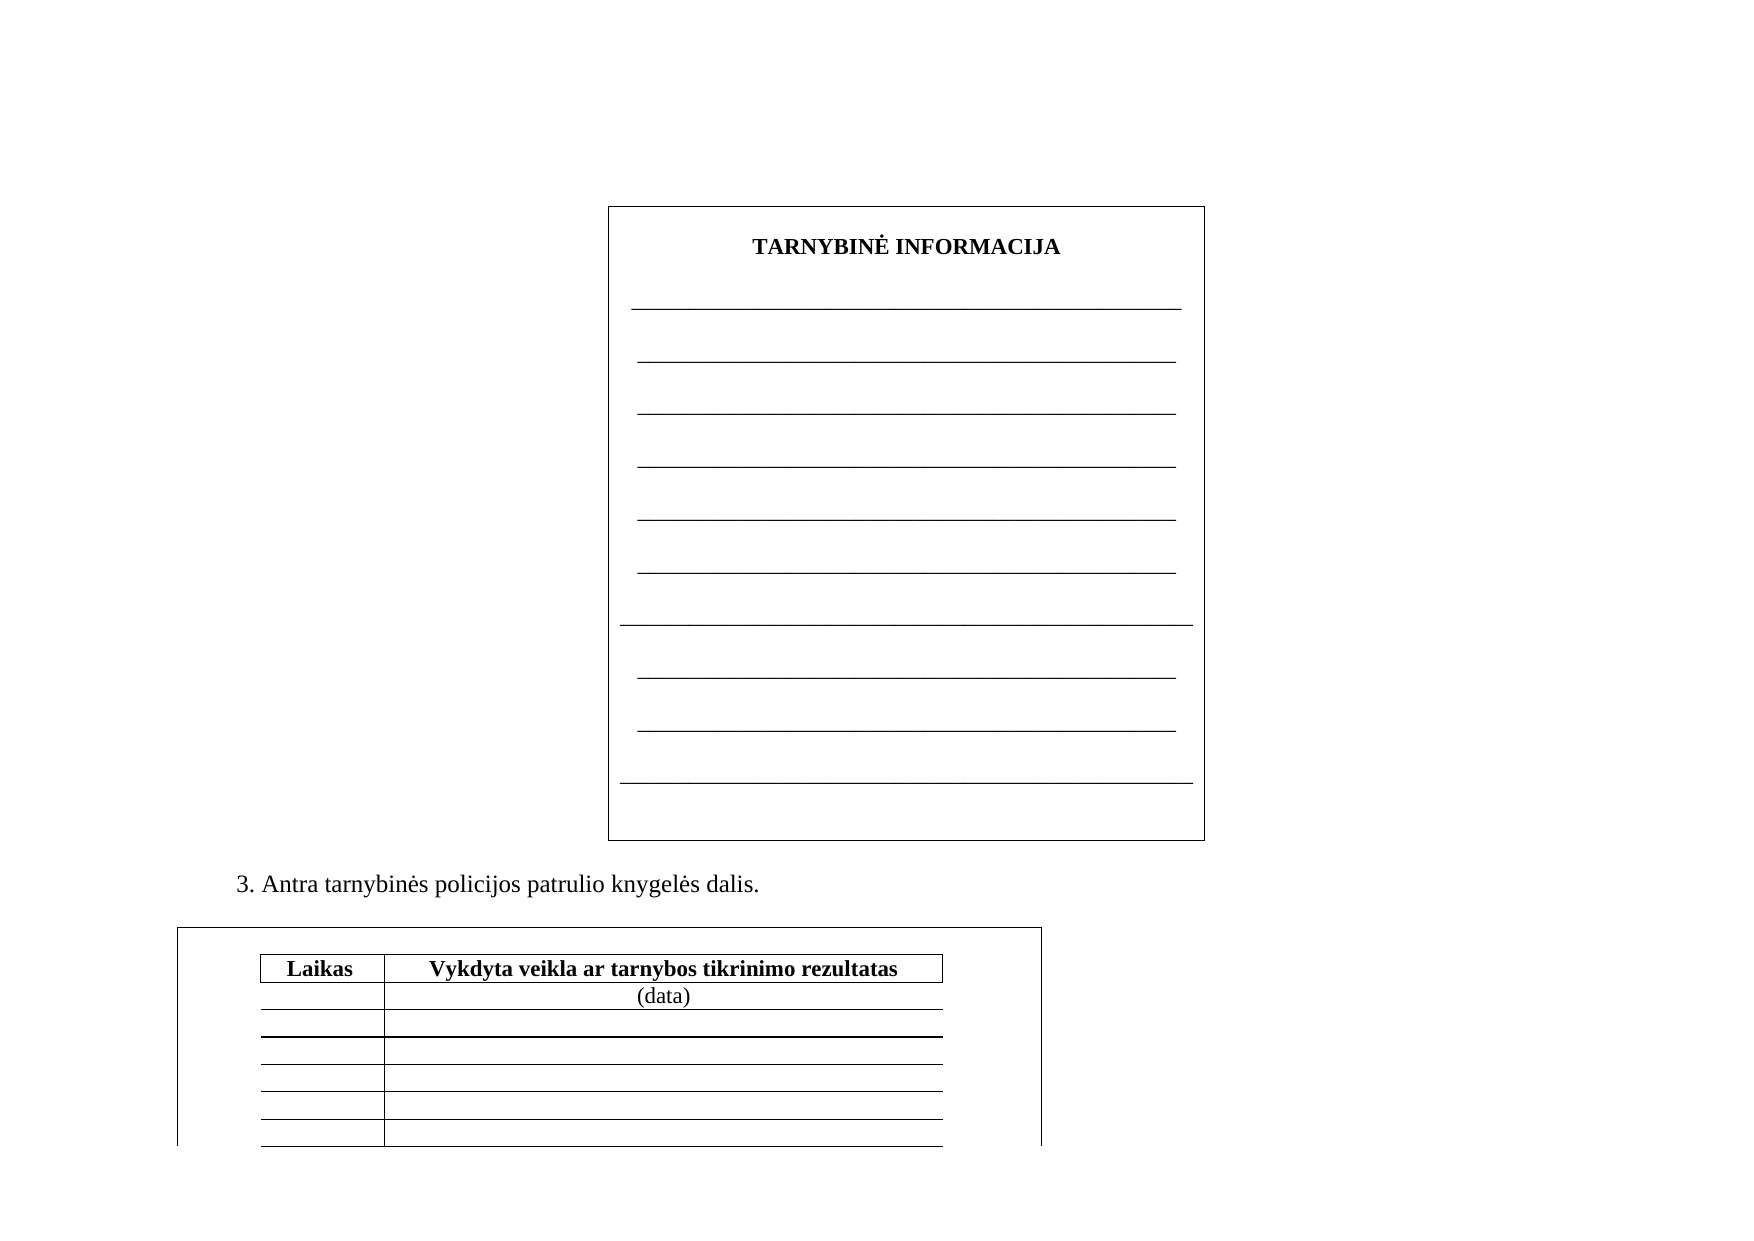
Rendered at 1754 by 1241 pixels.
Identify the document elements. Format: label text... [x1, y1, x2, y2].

table_cell [261, 1092, 384, 1118]
table_cell (data) [385, 983, 943, 1009]
table_cell [261, 983, 384, 1009]
table_header [943, 928, 1041, 954]
table_header [385, 928, 943, 954]
table_cell Laikas [261, 955, 384, 982]
table_cell [943, 982, 1041, 1009]
table_header [261, 928, 384, 954]
table_cell [261, 1065, 384, 1091]
table_cell [385, 1120, 943, 1146]
table_cell [178, 1119, 261, 1146]
table_cell [178, 982, 261, 1009]
table_cell [261, 1120, 384, 1146]
table_header TARNYBINĖ INFORMACIJA ________________________________________________ _______________________________________________ _______________________________________________ _______________________________________________ _______________________________________________ _______________________________________________ __________________________________________________ _______________________________________________ _______________________________________________ __________________________________________________ [609, 207, 1204, 839]
table_cell [385, 1092, 943, 1118]
table_cell [943, 1064, 1041, 1091]
table_cell [385, 1065, 943, 1091]
table_cell [178, 1009, 261, 1036]
table_cell [943, 1036, 1041, 1064]
table_cell [943, 1119, 1041, 1146]
text 3. Antra tarnybinės policijos patrulio knygelės dalis. [177, 869, 1636, 898]
table_cell [943, 1091, 1041, 1118]
table_cell [178, 1091, 261, 1118]
table_cell [943, 954, 1041, 982]
table_cell [385, 1038, 943, 1064]
table_cell [178, 1036, 261, 1064]
table_cell [178, 1064, 261, 1091]
table_cell [385, 1010, 943, 1036]
table_cell [261, 1010, 384, 1036]
table_cell [261, 1038, 384, 1064]
table_cell [943, 1009, 1041, 1036]
table_cell Vykdyta veikla ar tarnybos tikrinimo rezultatas [385, 955, 942, 982]
table_cell [178, 954, 260, 982]
table_header [178, 928, 261, 954]
